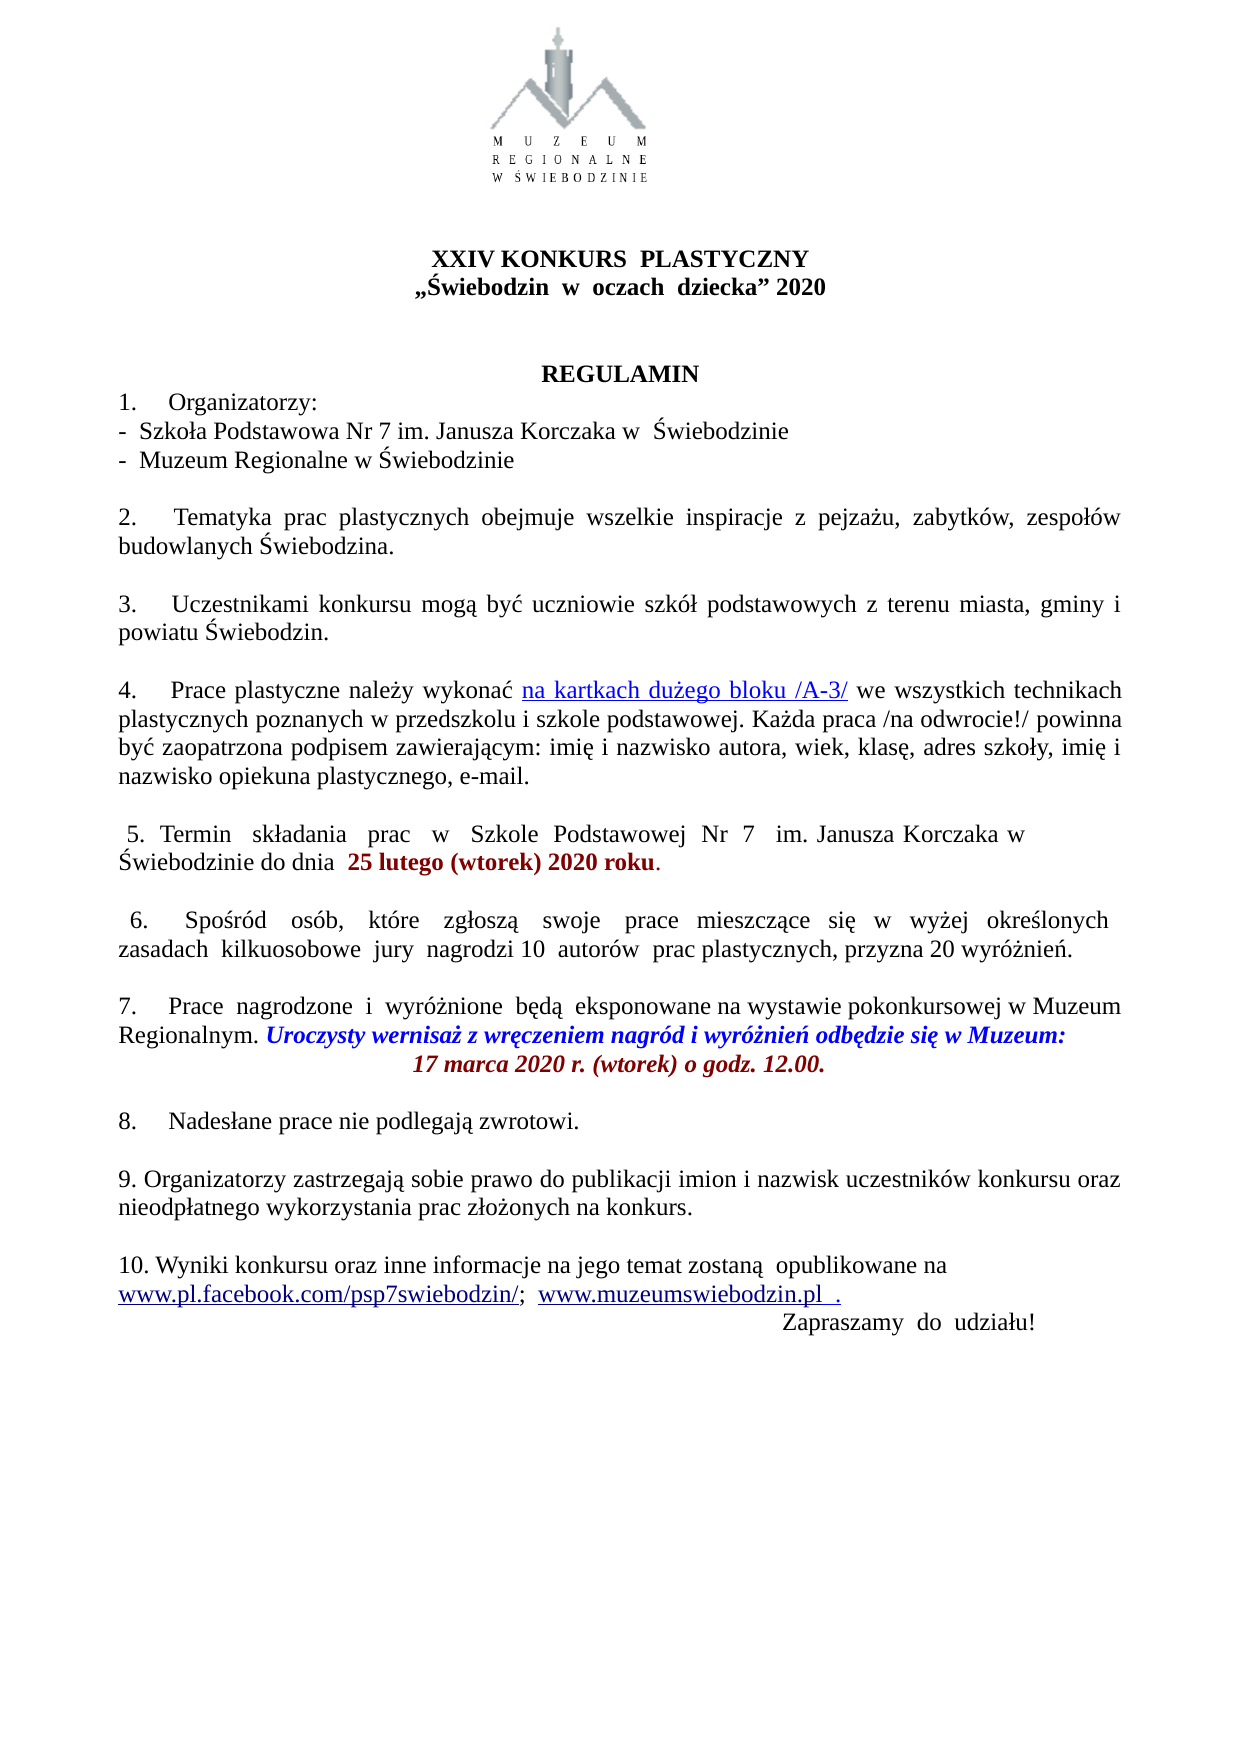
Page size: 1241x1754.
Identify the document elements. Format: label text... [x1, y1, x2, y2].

text 1. Organizatorzy: [118, 387, 1122, 416]
text „Świebodzin w oczach dziecka” 2020 [118, 272, 1122, 301]
text 17 marca 2020 r. (wtorek) o godz. 12.00. [118, 1049, 1122, 1077]
text 7. Prace nagrodzone i wyróżnione będą eksponowane na wystawie pokonkursowej w Muzeum Regionalnym. Uroczysty wernisaż z wręczeniem nagród i wyróżnień odbędzie się w Muzeum: [118, 991, 1122, 1049]
text 9. Organizatorzy zastrzegają sobie prawo do publikacji imion i nazwisk uczestników konkursu oraz nieodpłatnego wykorzystania prac złożonych na konkurs. [118, 1164, 1122, 1221]
text XXIV KONKURS PLASTYCZNY [118, 244, 1122, 272]
text REGULAMIN [118, 359, 1122, 387]
text 10. Wyniki konkursu oraz inne informacje na jego temat zostaną opublikowane na www.pl.facebook.com/psp7swiebodzin/; www.muzeumswiebodzin.pl . [118, 1250, 1122, 1307]
text - Szkoła Podstawowa Nr 7 im. Janusza Korczaka w Świebodzinie [118, 416, 1122, 445]
text - Muzeum Regionalne w Świebodzinie [118, 445, 1122, 474]
text Zapraszamy do udziału! [708, 1307, 1122, 1336]
text 8. Nadesłane prace nie podlegają zwrotowi. [118, 1106, 1122, 1135]
text 3. Uczestnikami konkursu mogą być uczniowie szkół podstawowych z terenu miasta, gminy i powiatu Świebodzin. [118, 589, 1122, 646]
text 5. Termin składania prac w Szkole Podstawowej Nr 7 im. Janusza Korczaka w Świebodzinie do dnia 25 lutego (wtorek) 2020 roku. [118, 819, 1122, 876]
text 6. Spośród osób, które zgłoszą swoje prace mieszczące się w wyżej określonych zasadach kilkuosobowe jury nagrodzi 10 autorów prac plastycznych, przyzna 20 wyróżnień. [118, 905, 1122, 962]
text 4. Prace plastyczne należy wykonać na kartkach dużego bloku /A-3/ we wszystkich technikach plastycznych poznanych w przedszkolu i szkole podstawowej. Każda praca /na odwrocie!/ powinna być zaopatrzona podpisem zawierającym: imię i nazwisko autora, wiek, klasę, adres szkoły, imię i nazwisko opiekuna plastycznego, e-mail. [118, 675, 1122, 790]
text 2. Tematyka prac plastycznych obejmuje wszelkie inspiracje z pejzażu, zabytków, zespołów budowlanych Świebodzina. [118, 502, 1122, 560]
